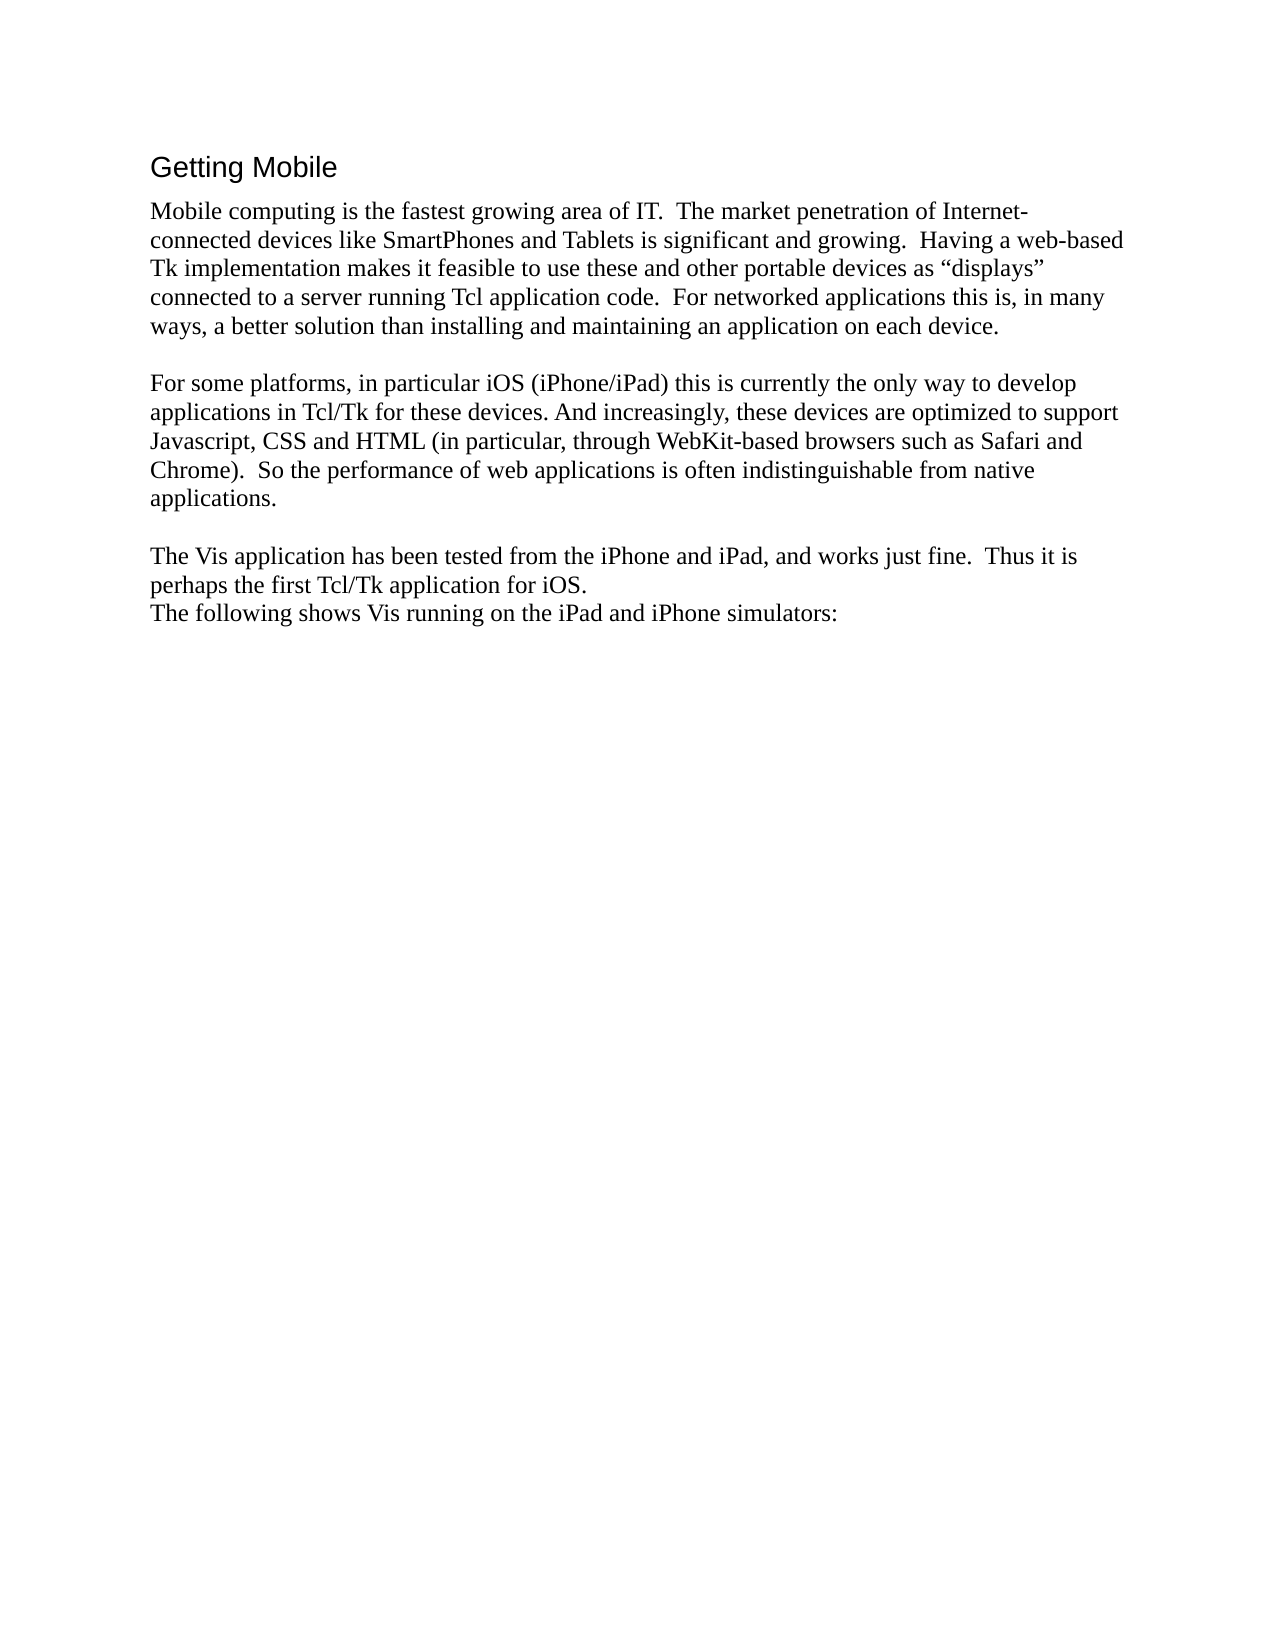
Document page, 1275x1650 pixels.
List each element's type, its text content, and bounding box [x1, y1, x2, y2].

text The Vis application has been tested from the iPhone and iPad, and works just fine. Thus it is perhaps the first Tcl/Tk application for iOS. [150, 541, 1125, 598]
text The following shows Vis running on the iPad and iPhone simulators: [150, 598, 1125, 627]
text Mobile computing is the fastest growing area of IT. The market penetration of Internet-connected devices like SmartPhones and Tablets is significant and growing. Having a web-based Tk implementation makes it feasible to use these and other portable devices as “displays” connected to a server running Tcl application code. For networked applications this is, in many ways, a better solution than installing and maintaining an application on each device. [150, 196, 1125, 340]
text For some platforms, in particular iOS (iPhone/iPad) this is currently the only way to develop applications in Tcl/Tk for these devices. And increasingly, these devices are optimized to support Javascript, CSS and HTML (in particular, through WebKit-based browsers such as Safari and Chrome). So the performance of web applications is often indistinguishable from native applications. [150, 368, 1125, 512]
subtitle Getting Mobile [150, 150, 1125, 183]
